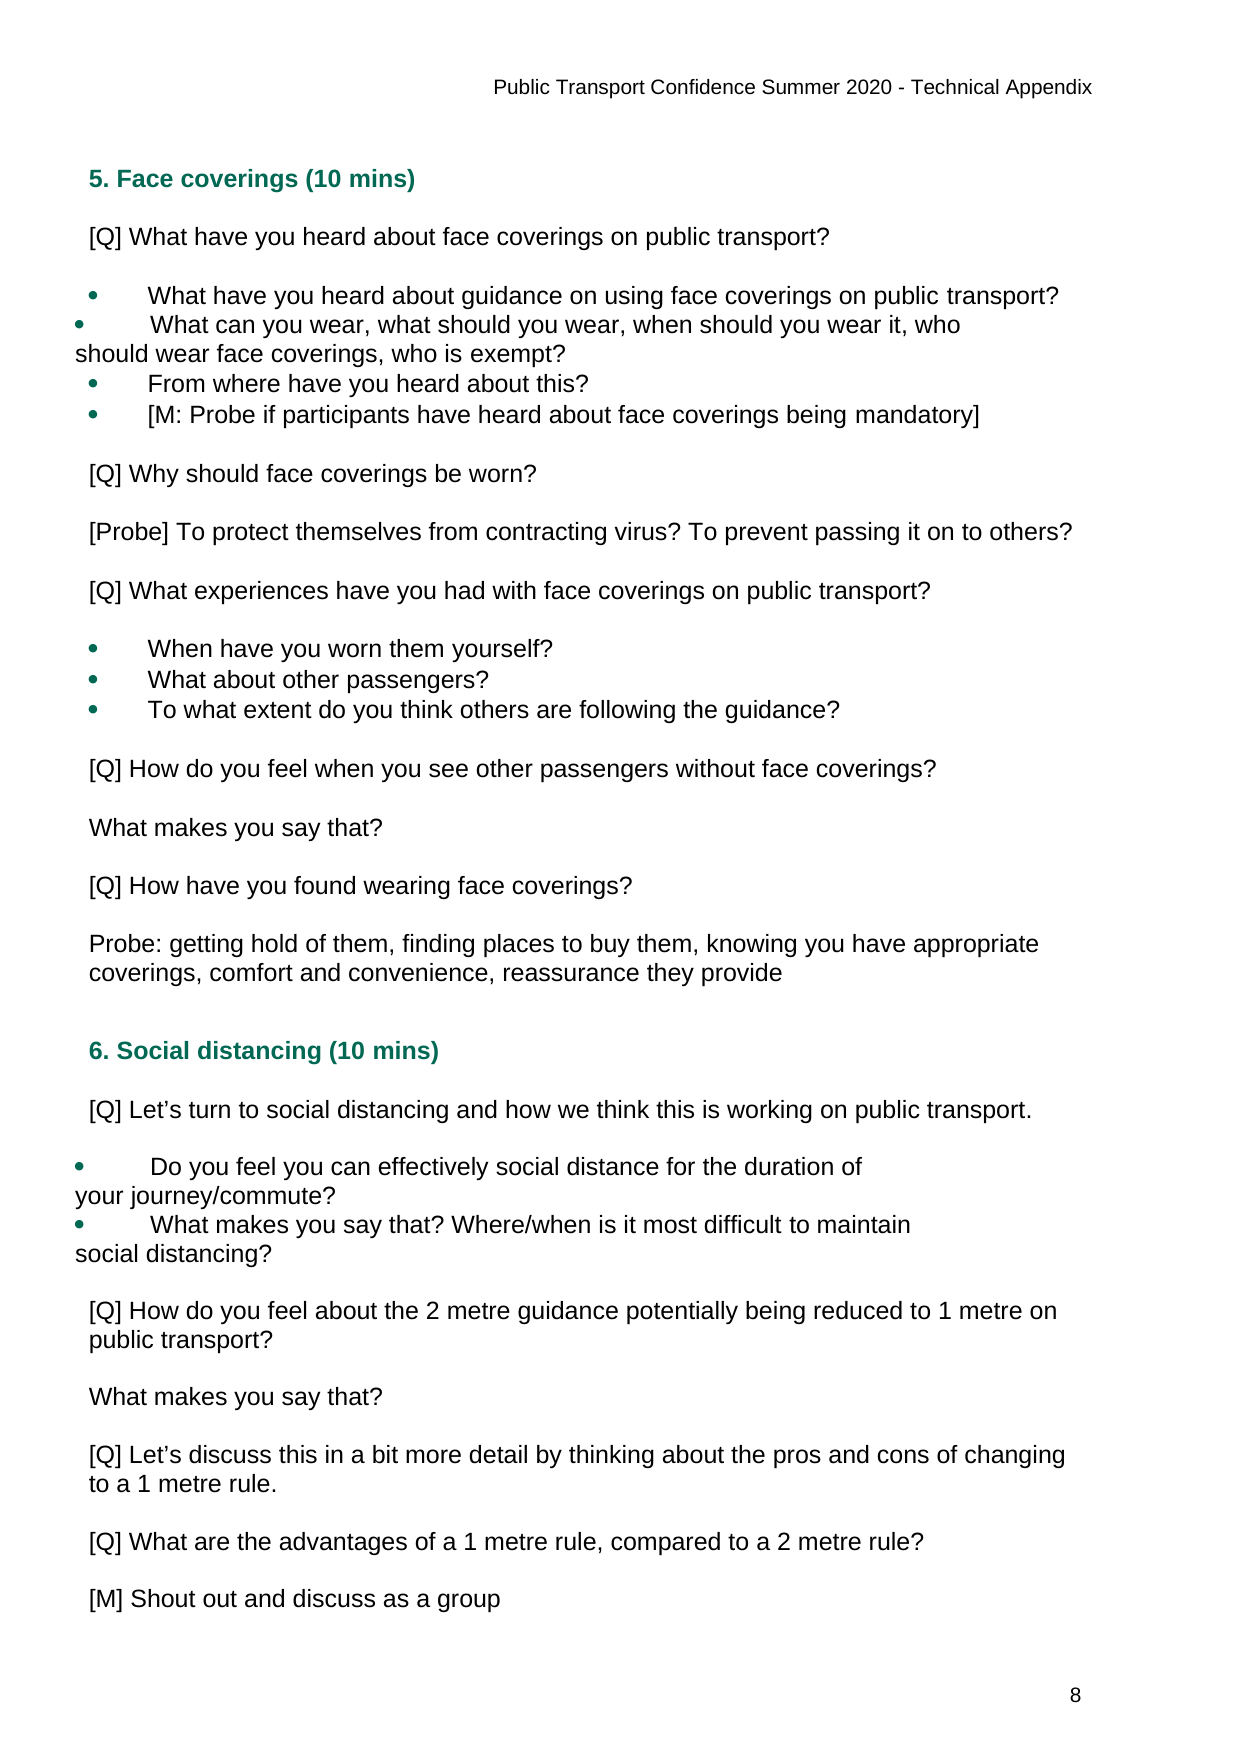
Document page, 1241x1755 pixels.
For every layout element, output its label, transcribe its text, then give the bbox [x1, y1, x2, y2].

list What makes you say that? Where/when is it most difficult to maintain social distancing? [75, 1210, 980, 1267]
list When have you worn them yourself? [88, 633, 1163, 664]
text [Q] How do you feel about the 2 metre guidance potentially being reduced to 1 metre on public transport? [88, 1296, 1061, 1353]
subtitle Social distancing (10 mins) [88, 1036, 1163, 1065]
list From where have you heard about this? [88, 368, 1163, 399]
text [Q] How do you feel when you see other passengers without face coverings? [88, 754, 1163, 783]
text [Q] What experiences have you had with face coverings on public transport? [88, 576, 1163, 604]
text [M] Shout out and discuss as a group [88, 1584, 1163, 1613]
list What have you heard about guidance on using face coverings on public transport? [88, 280, 1163, 311]
text What makes you say that? [88, 1382, 1163, 1411]
subtitle Face coverings (10 mins) [88, 164, 1163, 193]
text Probe: getting hold of them, finding places to buy them, knowing you have appropriate coverings, comfort and convenience, reassurance they provide [88, 929, 1043, 987]
list [M: Probe if participants have heard about face coverings being mandatory] [88, 399, 1163, 429]
text [Q] Let’s discuss this in a bit more detail by thinking about the pros and cons of changing to a 1 metre rule. [88, 1440, 1069, 1498]
text [Probe] To protect themselves from contracting virus? To prevent passing it on to others? [88, 517, 1163, 546]
text [Q] Let’s turn to social distancing and how we think this is working on public transport. [88, 1094, 1163, 1123]
list Do you feel you can effectively social distance for the duration of your journey/commute? [75, 1152, 917, 1209]
text [Q] What have you heard about face coverings on public transport? [88, 222, 1163, 251]
text [Q] How have you found wearing face coverings? [88, 871, 1163, 900]
text [Q] Why should face coverings be worn? [88, 459, 1163, 488]
text [Q] What are the advantages of a 1 metre rule, compared to a 2 metre rule? [88, 1527, 1163, 1555]
list What can you wear, what should you wear, when should you wear it, who should wear face coverings, who is exempt? [75, 311, 1041, 368]
list To what extent do you think others are following the guidance? [88, 694, 1163, 725]
list What about other passengers? [88, 664, 1163, 694]
text What makes you say that? [88, 813, 1163, 842]
